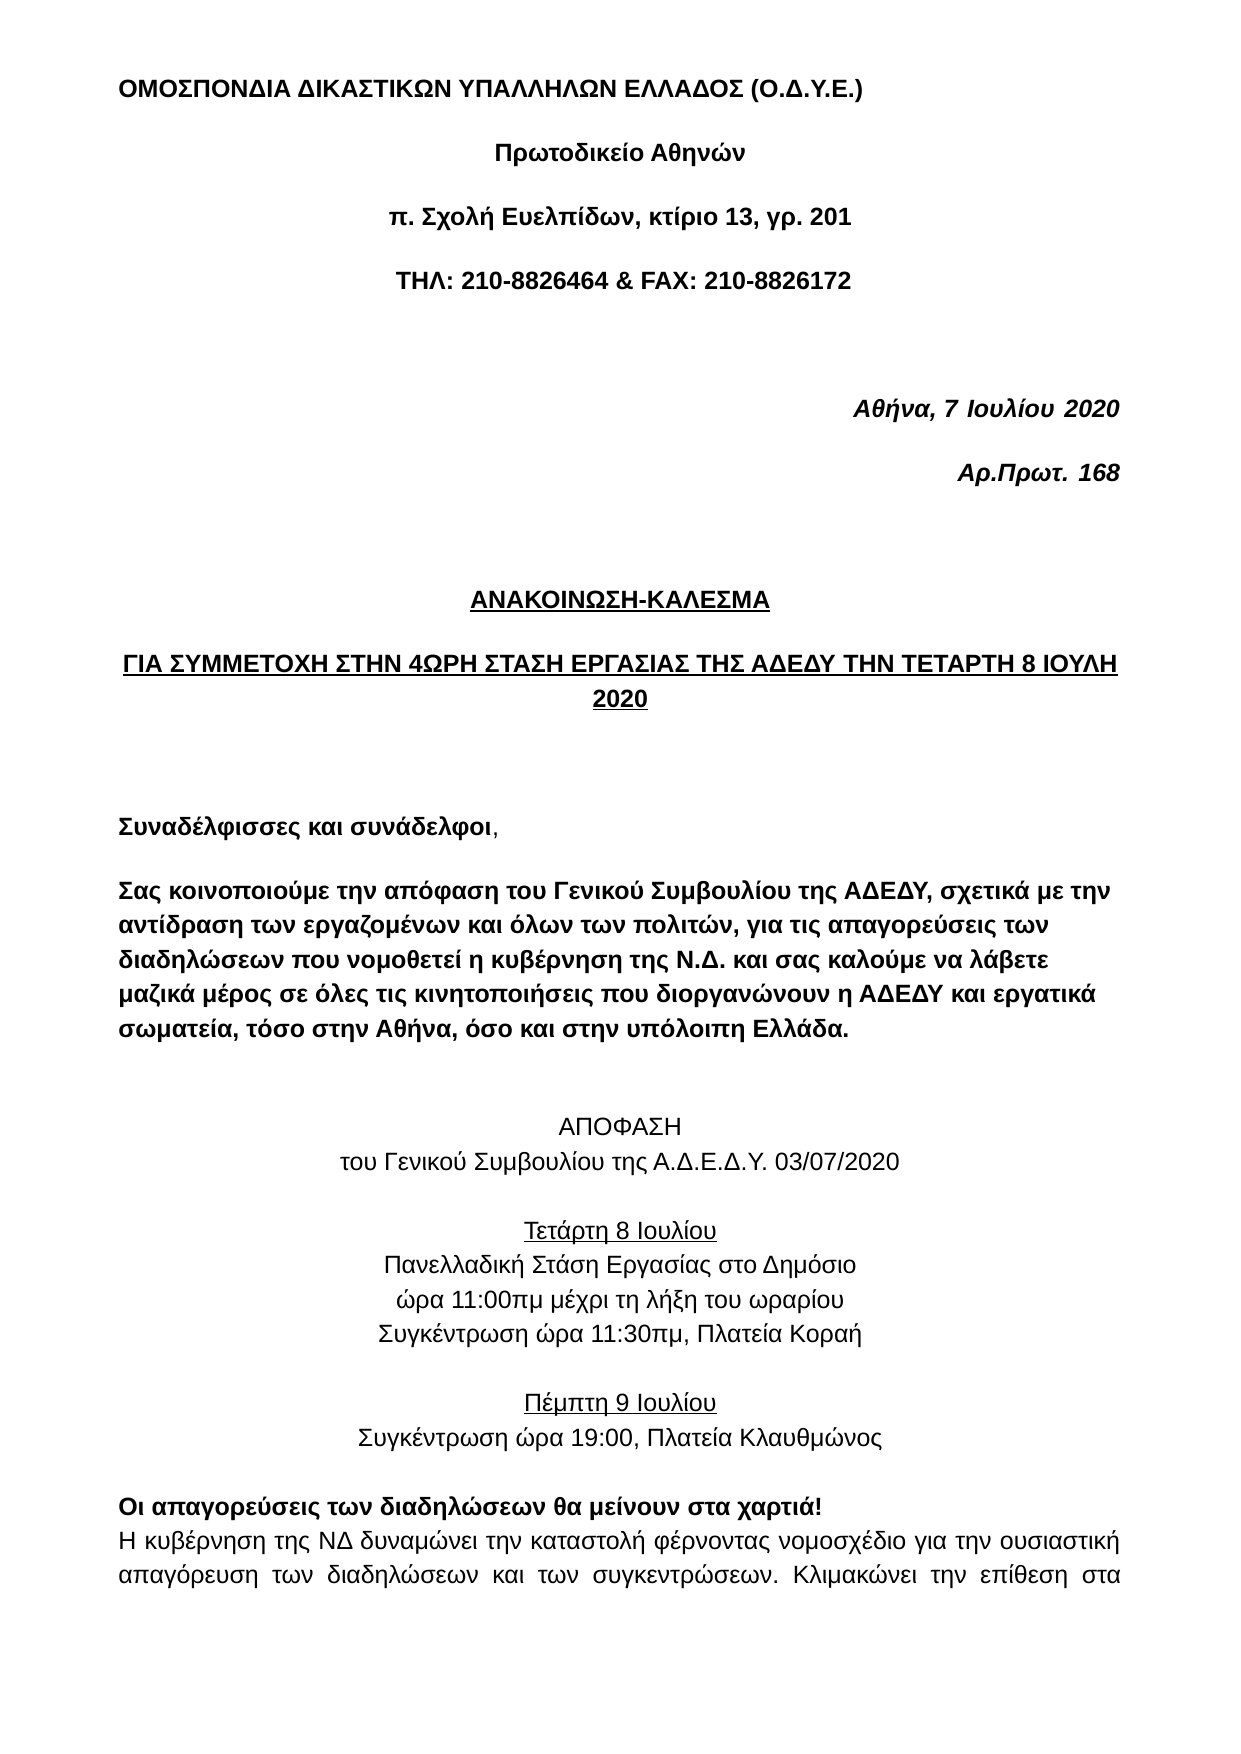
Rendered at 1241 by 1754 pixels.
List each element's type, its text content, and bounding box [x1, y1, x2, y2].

text Πανελλαδική Στάση Εργασίας στο Δημόσιο [118, 1250, 1122, 1279]
text ΟΜΟΣΠΟΝΔΙΑ ΔΙΚΑΣΤΙΚΩΝ ΥΠΑΛΛΗΛΩΝ ΕΛΛΑΔΟΣ (Ο.Δ.Υ.Ε.) [118, 74, 1122, 103]
text του Γενικού Συμβουλίου της Α.Δ.Ε.Δ.Υ. 03/07/2020 [118, 1147, 1122, 1175]
text Τετάρτη 8 Ιουλίου [118, 1216, 1122, 1244]
text Σας κοινοποιούμε την απόφαση του Γενικού Συμβουλίου της ΑΔΕΔΥ, σχετικά με την αντίδραση των εργαζομένων και όλων των πολιτών, για τις απαγορεύσεις των διαδηλώσεων που νομοθετεί η κυβέρνηση της Ν.Δ. και σας καλούμε να λάβετε μαζικά μέρος σε όλες τις κινητοποιήσεις που διοργανώνουν η ΑΔΕΔΥ και εργατικά σωματεία, τόσο στην Αθήνα, όσο και στην υπόλοιπη Ελλάδα. [118, 876, 1122, 1042]
text ΓΙΑ ΣΥΜΜΕΤΟΧΗ ΣΤΗΝ 4ΩΡΗ ΣΤΑΣΗ ΕΡΓΑΣΙΑΣ ΤΗΣ ΑΔΕΔΥ ΤΗΝ ΤΕΤΑΡΤΗ 8 ΙΟΥΛΗ 2020 [118, 649, 1122, 713]
text Συγκέντρωση ώρα 11:30πμ, Πλατεία Κοραή [118, 1319, 1122, 1348]
text ΤΗΛ: 210-8826464 & FAX: 210-8826172 [118, 266, 1122, 294]
text Πρωτοδικείο Αθηνών [118, 138, 1122, 167]
text ΑΝΑΚΟΙΝΩΣΗ-ΚΑΛΕΣΜΑ [118, 586, 1122, 614]
text Οι απαγορεύσεις των διαδηλώσεων θα μείνουν στα χαρτιά! [118, 1491, 1122, 1520]
text Η κυβέρνηση της ΝΔ δυναμώνει την καταστολή φέρνοντας νομοσχέδιο για την ουσιαστική απαγόρευση των διαδηλώσεων και των συγκεντρώσεων. Κλιμακώνει την επίθεση στα [118, 1526, 1122, 1589]
text π. Σχολή Ευελπίδων, κτίριο 13, γρ. 201 [118, 202, 1122, 231]
text Πέμπτη 9 Ιουλίου [118, 1388, 1122, 1417]
text Συγκέντρωση ώρα 19:00, Πλατεία Κλαυθμώνος [118, 1422, 1122, 1451]
text Συναδέλφισσες και συνάδελφοι, [118, 812, 1122, 841]
text ΑΠΟΦΑΣΗ [118, 1112, 1122, 1141]
text Αρ.Πρωτ. 168 [118, 458, 1122, 486]
text Αθήνα, 7 Ιουλίου 2020 [118, 394, 1122, 422]
text ώρα 11:00πμ μέχρι τη λήξη του ωραρίου [118, 1284, 1122, 1313]
